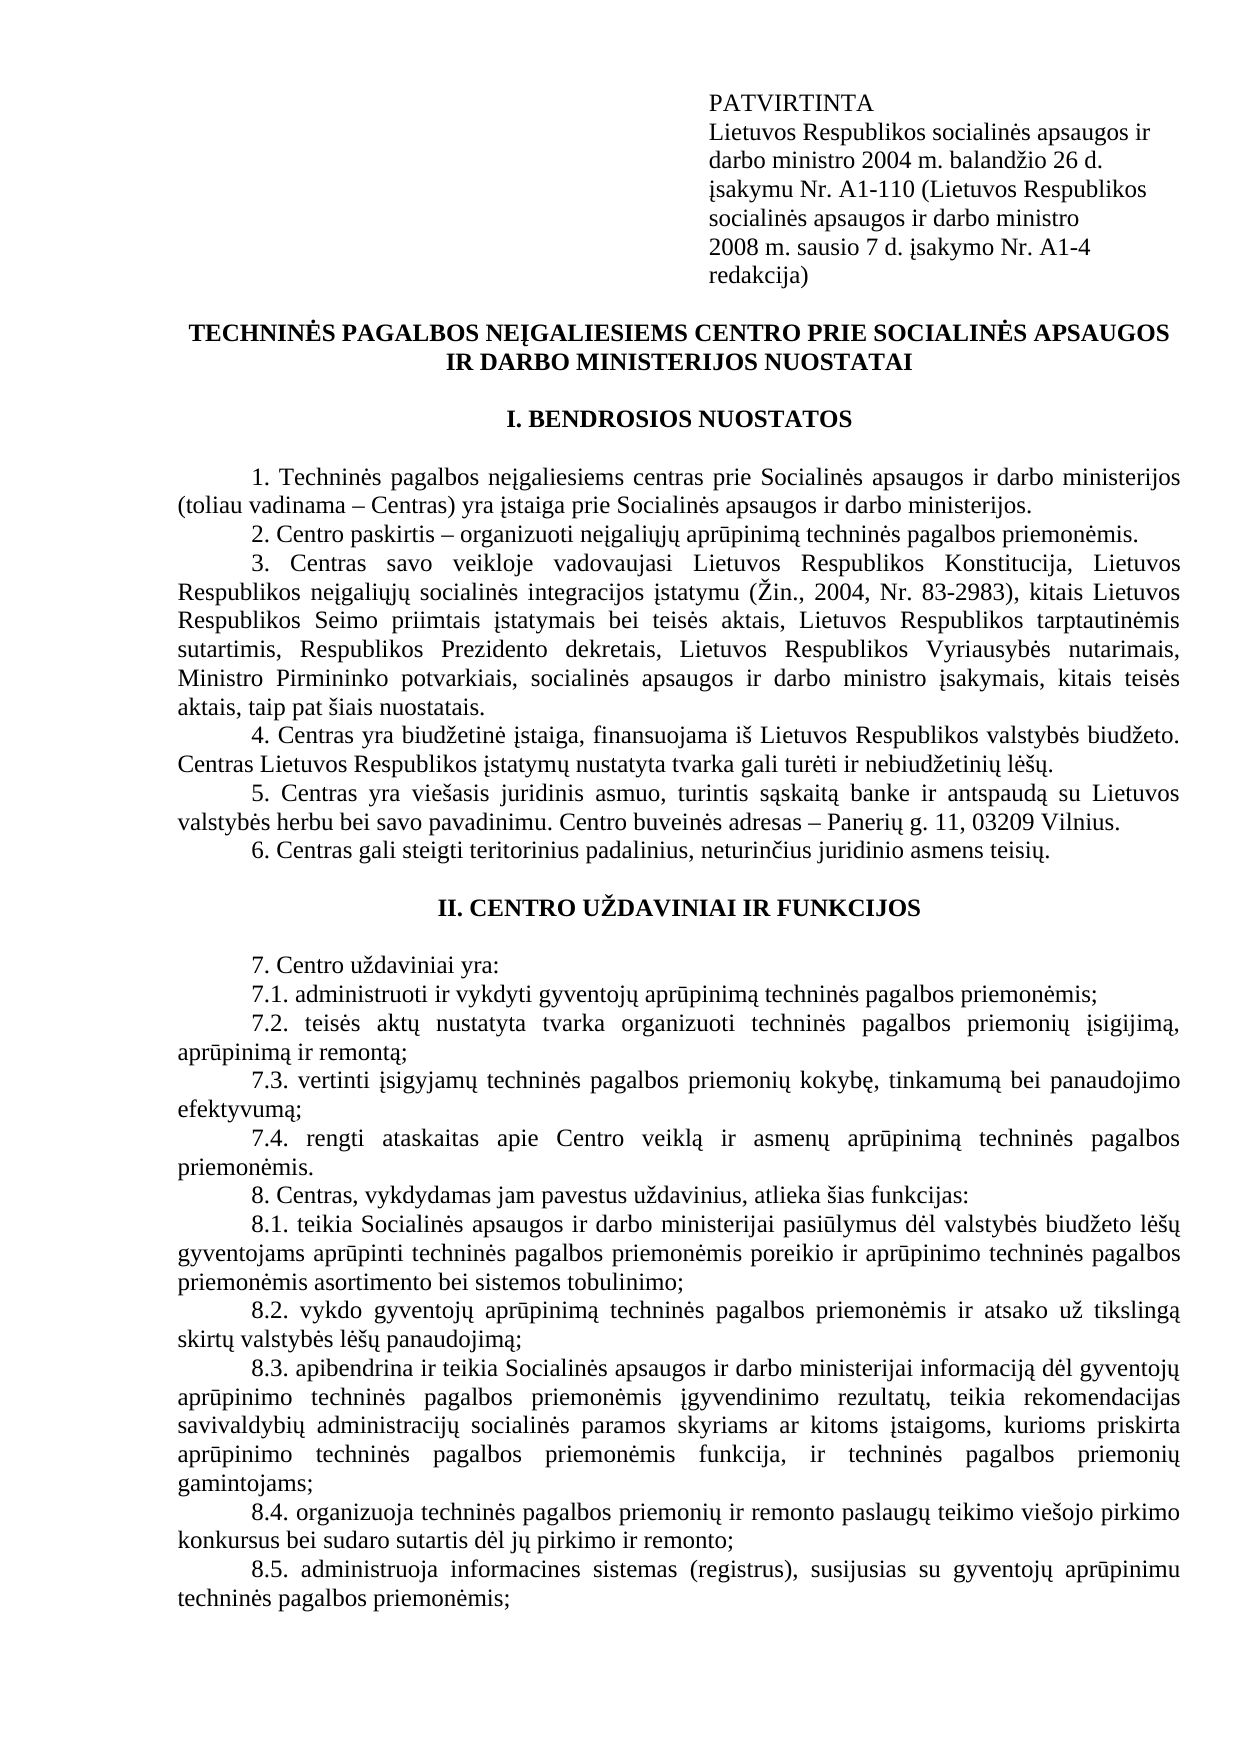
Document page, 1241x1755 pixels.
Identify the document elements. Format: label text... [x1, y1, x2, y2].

text įsakymu Nr. A1-110 (Lietuvos Respublikos [709, 174, 1181, 203]
text 7.4. rengti ataskaitas apie Centro veiklą ir asmenų aprūpinimą techninės pagalbos priemonėmis. [177, 1123, 1181, 1180]
text 8.3. apibendrina ir teikia Socialinės apsaugos ir darbo ministerijai informaciją dėl gyventojų aprūpinimo techninės pagalbos priemonėmis įgyvendinimo rezultatų, teikia rekomendacijas savivaldybių administracijų socialinės paramos skyriams ar kitoms įstaigoms, kurioms priskirta aprūpinimo techninės pagalbos priemonėmis funkcija, ir techninės pagalbos priemonių gamintojams; [177, 1353, 1181, 1497]
text 7.3. vertinti įsigyjamų techninės pagalbos priemonių kokybę, tinkamumą bei panaudojimo efektyvumą; [177, 1065, 1181, 1123]
text TECHNINĖS PAGALBOS NEĮGALIESIEMS CENTRO PRIE SOCIALINĖS APSAUGOS IR DARBO MINISTERIJOS NUOSTATAI [177, 318, 1181, 375]
text socialinės apsaugos ir darbo ministro [709, 203, 1181, 232]
text 8.2. vykdo gyventojų aprūpinimą techninės pagalbos priemonėmis ir atsako už tikslingą skirtų valstybės lėšų panaudojimą; [177, 1295, 1181, 1353]
text 2008 m. sausio 7 d. įsakymo Nr. A1-4 redakcija) [709, 232, 1181, 289]
text 7. Centro uždaviniai yra: [177, 950, 1181, 979]
text 6. Centras gali steigti teritorinius padalinius, neturinčius juridinio asmens teisių. [177, 835, 1181, 864]
text PATVIRTINTA [177, 88, 1181, 117]
text 4. Centras yra biudžetinė įstaiga, finansuojama iš Lietuvos Respublikos valstybės biudžeto. Centras Lietuvos Respublikos įstatymų nustatyta tvarka gali turėti ir nebiudžetinių lėšų. [177, 720, 1181, 778]
text 3. Centras savo veikloje vadovaujasi Lietuvos Respublikos Konstitucija, Lietuvos Respublikos neįgaliųjų socialinės integracijos įstatymu (Žin., 2004, Nr. 83-2983), kitais Lietuvos Respublikos Seimo priimtais įstatymais bei teisės aktais, Lietuvos Respublikos tarptautinėmis sutartimis, Respublikos Prezidento dekretais, Lietuvos Respublikos Vyriausybės nutarimais, Ministro Pirmininko potvarkiais, socialinės apsaugos ir darbo ministro įsakymais, kitais teisės aktais, taip pat šiais nuostatais. [177, 548, 1181, 720]
text 8.4. organizuoja techninės pagalbos priemonių ir remonto paslaugų teikimo viešojo pirkimo konkursus bei sudaro sutartis dėl jų pirkimo ir remonto; [177, 1497, 1181, 1554]
text 8.1. teikia Socialinės apsaugos ir darbo ministerijai pasiūlymus dėl valstybės biudžeto lėšų gyventojams aprūpinti techninės pagalbos priemonėmis poreikio ir aprūpinimo techninės pagalbos priemonėmis asortimento bei sistemos tobulinimo; [177, 1209, 1181, 1295]
text 8. Centras, vykdydamas jam pavestus uždavinius, atlieka šias funkcijas: [177, 1180, 1181, 1209]
text 7.2. teisės aktų nustatyta tvarka organizuoti techninės pagalbos priemonių įsigijimą, aprūpinimą ir remontą; [177, 1008, 1181, 1065]
text 8.5. administruoja informacines sistemas (registrus), susijusias su gyventojų aprūpinimu techninės pagalbos priemonėmis; [177, 1554, 1181, 1612]
text darbo ministro 2004 m. balandžio 26 d. [709, 145, 1181, 174]
text I. BENDROSIOS NUOSTATOS [177, 404, 1181, 433]
text 7.1. administruoti ir vykdyti gyventojų aprūpinimą techninės pagalbos priemonėmis; [177, 979, 1181, 1008]
text II. CENTRO UŽDAVINIAI IR FUNKCIJOS [177, 893, 1181, 922]
text 1. Techninės pagalbos neįgaliesiems centras prie Socialinės apsaugos ir darbo ministerijos (toliau vadinama – Centras) yra įstaiga prie Socialinės apsaugos ir darbo ministerijos. [177, 462, 1181, 519]
text Lietuvos Respublikos socialinės apsaugos ir [709, 117, 1181, 145]
text 2. Centro paskirtis – organizuoti neįgaliųjų aprūpinimą techninės pagalbos priemonėmis. [177, 519, 1181, 548]
text 5. Centras yra viešasis juridinis asmuo, turintis sąskaitą banke ir antspaudą su Lietuvos valstybės herbu bei savo pavadinimu. Centro buveinės adresas – Panerių g. 11, 03209 Vilnius. [177, 778, 1181, 835]
